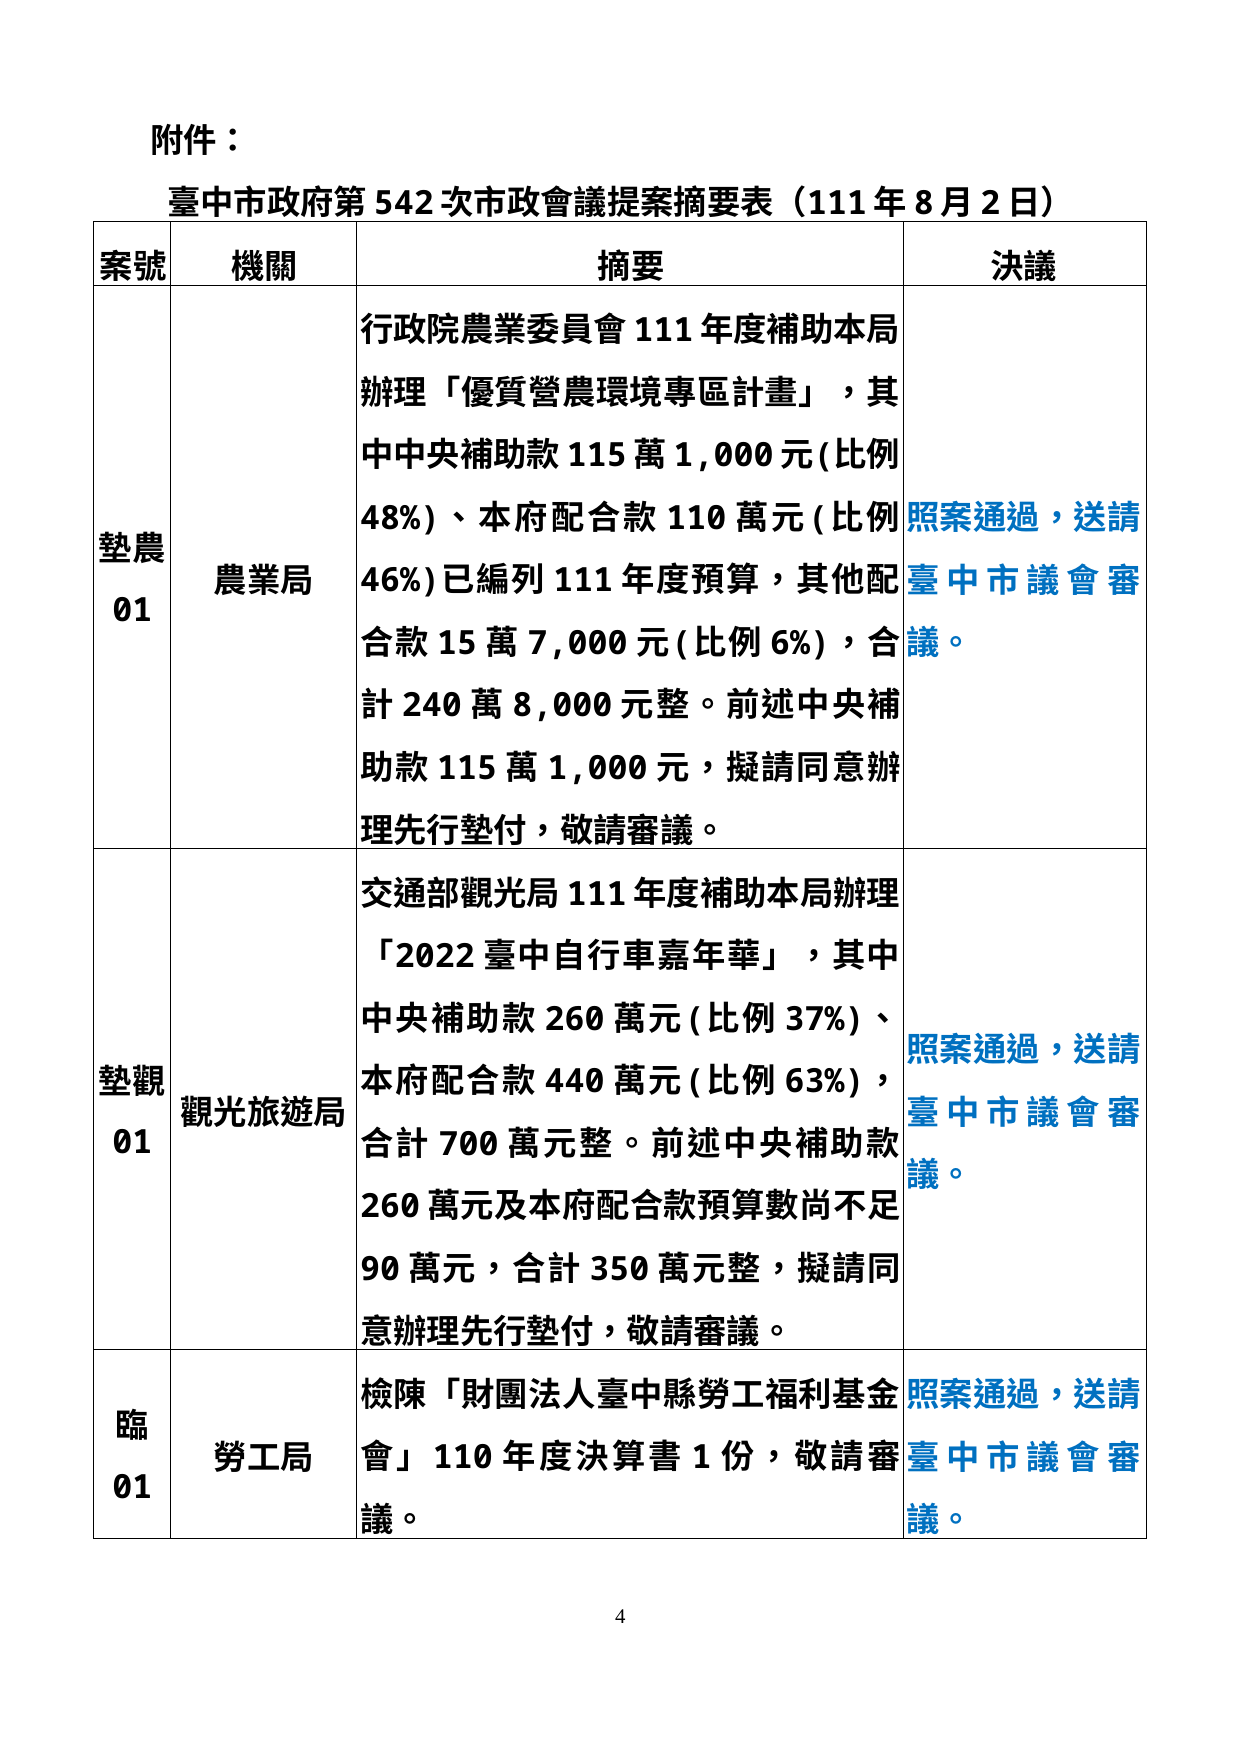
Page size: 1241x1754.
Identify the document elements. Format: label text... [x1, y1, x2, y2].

table_cell 照案通過，送請臺中市議會審議。 [904, 1350, 1146, 1538]
table_cell 臨01 [94, 1350, 170, 1538]
table_cell 照案通過，送請臺中市議會審議。 [904, 849, 1146, 1349]
table_cell 墊農01 [94, 286, 170, 848]
table_header 決議 [904, 222, 1146, 285]
table_cell 勞工局 [171, 1350, 356, 1538]
table_cell 農業局 [171, 286, 356, 848]
table_cell 行政院農業委員會111年度補助本局辦理「優質營農環境專區計畫」，其中中央補助款115萬1,000元(比例48%)、本府配合款110萬元(比例46%)已編列111年度預算，其他配合款15萬7,000元(比例6%)，合計240萬8,000元整。前述中央補助款115萬1,000元，擬請同意辦理先行墊付，敬請審議。 [357, 286, 903, 848]
table_header 摘要 [357, 222, 903, 285]
table_cell 墊觀01 [94, 849, 170, 1349]
table_cell 照案通過，送請臺中市議會審議。 [904, 286, 1146, 848]
table_cell 檢陳「財團法人臺中縣勞工福利基金會」110年度決算書1份，敬請審議。 [357, 1350, 903, 1538]
text 臺中市政府第542次市政會議提案摘要表（111年8月2日） [150, 159, 1090, 221]
text 附件： [150, 96, 1090, 159]
table_cell 觀光旅遊局 [171, 849, 356, 1349]
table_header 案號 [94, 222, 170, 285]
table_header 機關 [171, 222, 356, 285]
table_cell 交通部觀光局111年度補助本局辦理「2022臺中自行車嘉年華」，其中中央補助款260萬元(比例37%)、本府配合款440萬元(比例63%)，合計700萬元整。前述中央補助款260萬元及本府配合款預算數尚不足90萬元，合計350萬元整，擬請同意辦理先行墊付，敬請審議。 [357, 849, 903, 1349]
